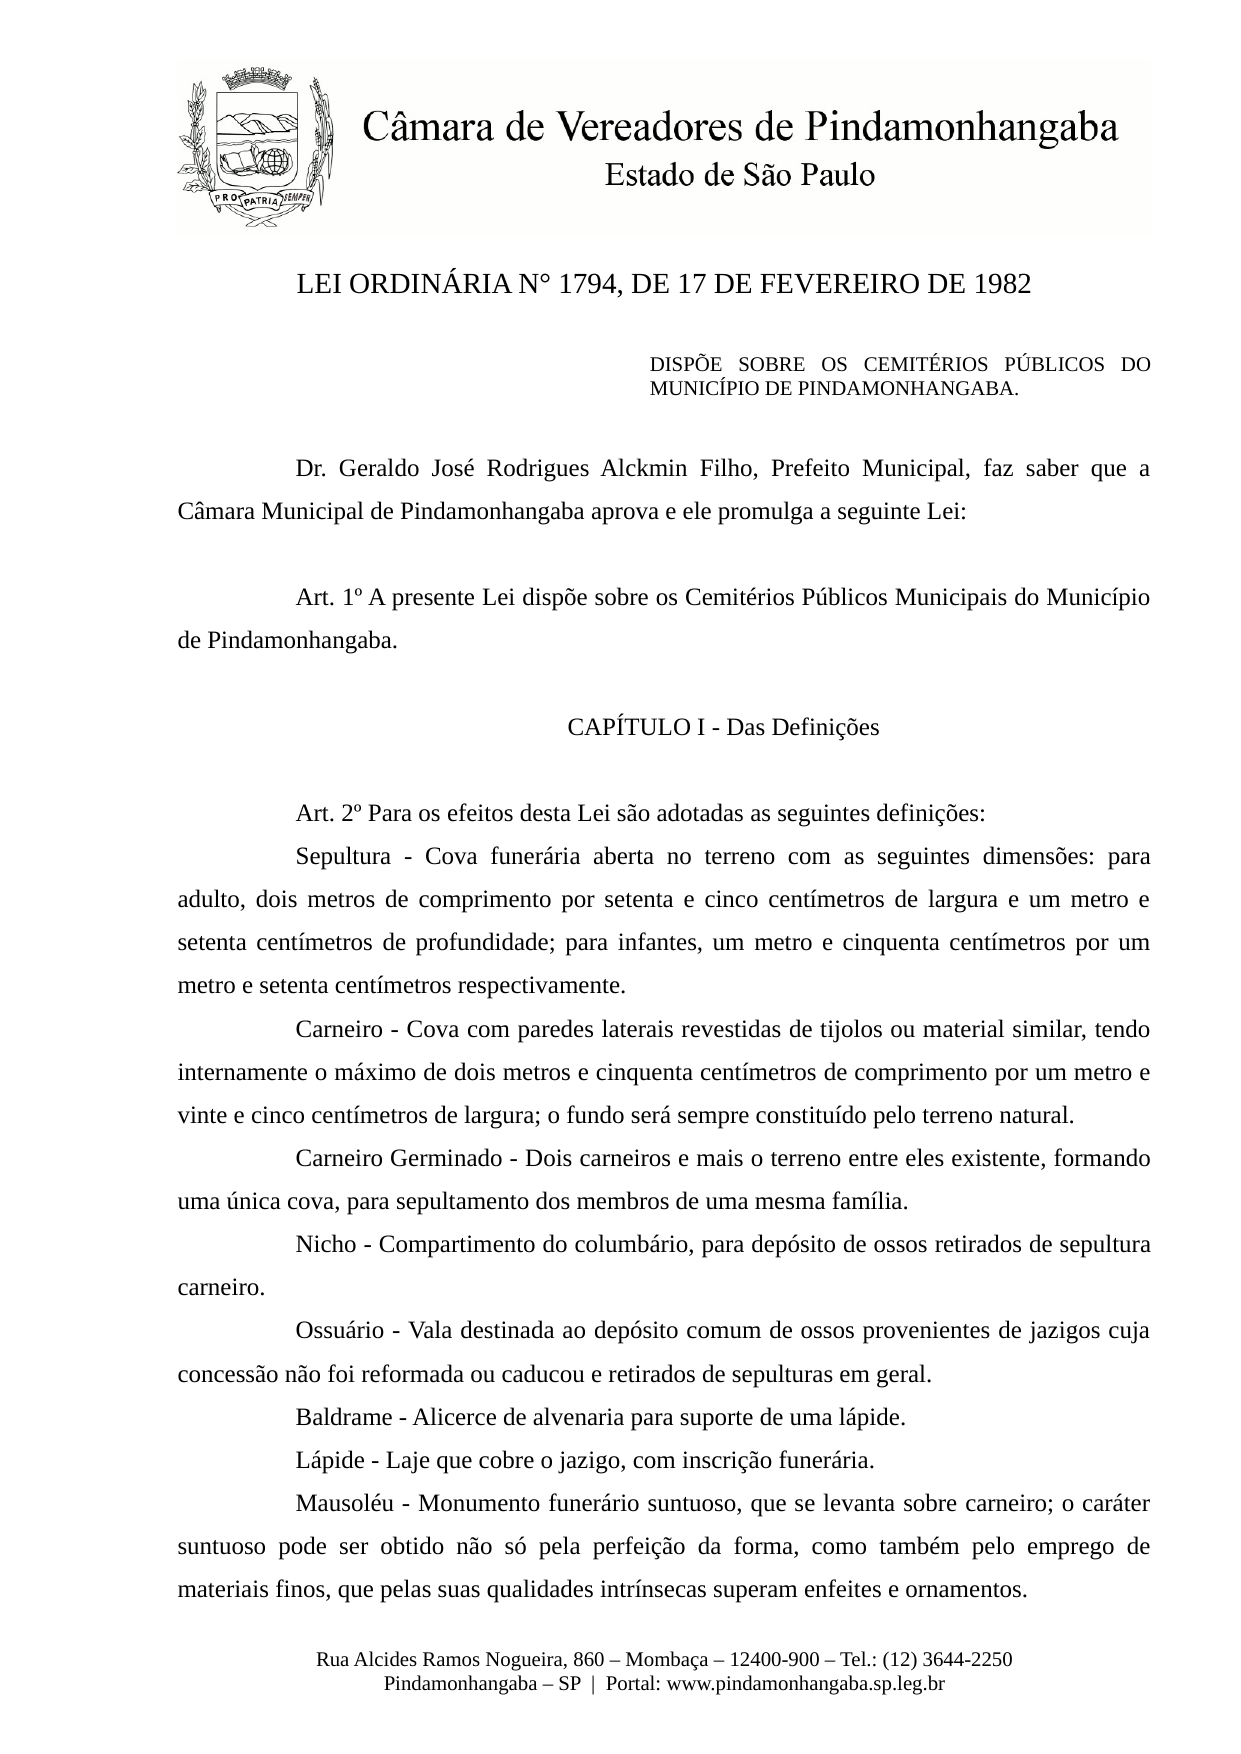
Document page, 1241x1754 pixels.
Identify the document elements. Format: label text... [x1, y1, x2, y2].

text Art. 1º A presente Lei dispõe sobre os Cemitérios Públicos Municipais do Município de Pindamonhangaba. [177, 582, 1152, 654]
text CAPÍTULO I - Das Definições [177, 712, 1152, 741]
text Dr. Geraldo José Rodrigues Alckmin Filho, Prefeito Municipal, faz saber que a Câmara Municipal de Pindamonhangaba aprova e ele promulga a seguinte Lei: [177, 453, 1152, 525]
text DISPÕE SOBRE OS CEMITÉRIOS PÚBLICOS DO MUNICÍPIO DE PINDAMONHANGABA. [649, 352, 1152, 400]
text Sepultura - Cova funerária aberta no terreno com as seguintes dimensões: para adulto, dois metros de comprimento por setenta e cinco centímetros de largura e um metro e setenta centímetros de profundidade; para infantes, um metro e cinquenta centímetros por um metro e setenta centímetros respectivamente. [177, 841, 1152, 999]
text Carneiro - Cova com paredes laterais revestidas de tijolos ou material similar, tendo internamente o máximo de dois metros e cinquenta centímetros de comprimento por um metro e vinte e cinco centímetros de largura; o fundo será sempre constituído pelo terreno natural. [177, 1014, 1152, 1129]
text Nicho - Compartimento do columbário, para depósito de ossos retirados de sepultura carneiro. [177, 1229, 1152, 1301]
text Baldrame - Alicerce de alvenaria para suporte de uma lápide. [177, 1402, 1152, 1431]
text Art. 2º Para os efeitos desta Lei são adotadas as seguintes definições: [177, 798, 1152, 827]
text Carneiro Germinado - Dois carneiros e mais o terreno entre eles existente, formando uma única cova, para sepultamento dos membros de uma mesma família. [177, 1143, 1152, 1215]
picture [177, 59, 1152, 236]
text LEI ORDINÁRIA N° 1794, de 17 de fevereiro de 1982 [177, 266, 1152, 299]
text Mausoléu - Monumento funerário suntuoso, que se levanta sobre carneiro; o caráter suntuoso pode ser obtido não só pela perfeição da forma, como também pelo emprego de materiais finos, que pelas suas qualidades intrínsecas superam enfeites e ornamentos. [177, 1488, 1152, 1603]
text Ossuário - Vala destinada ao depósito comum de ossos provenientes de jazigos cuja concessão não foi reformada ou caducou e retirados de sepulturas em geral. [177, 1316, 1152, 1387]
text Lápide - Laje que cobre o jazigo, com inscrição funerária. [177, 1445, 1152, 1474]
